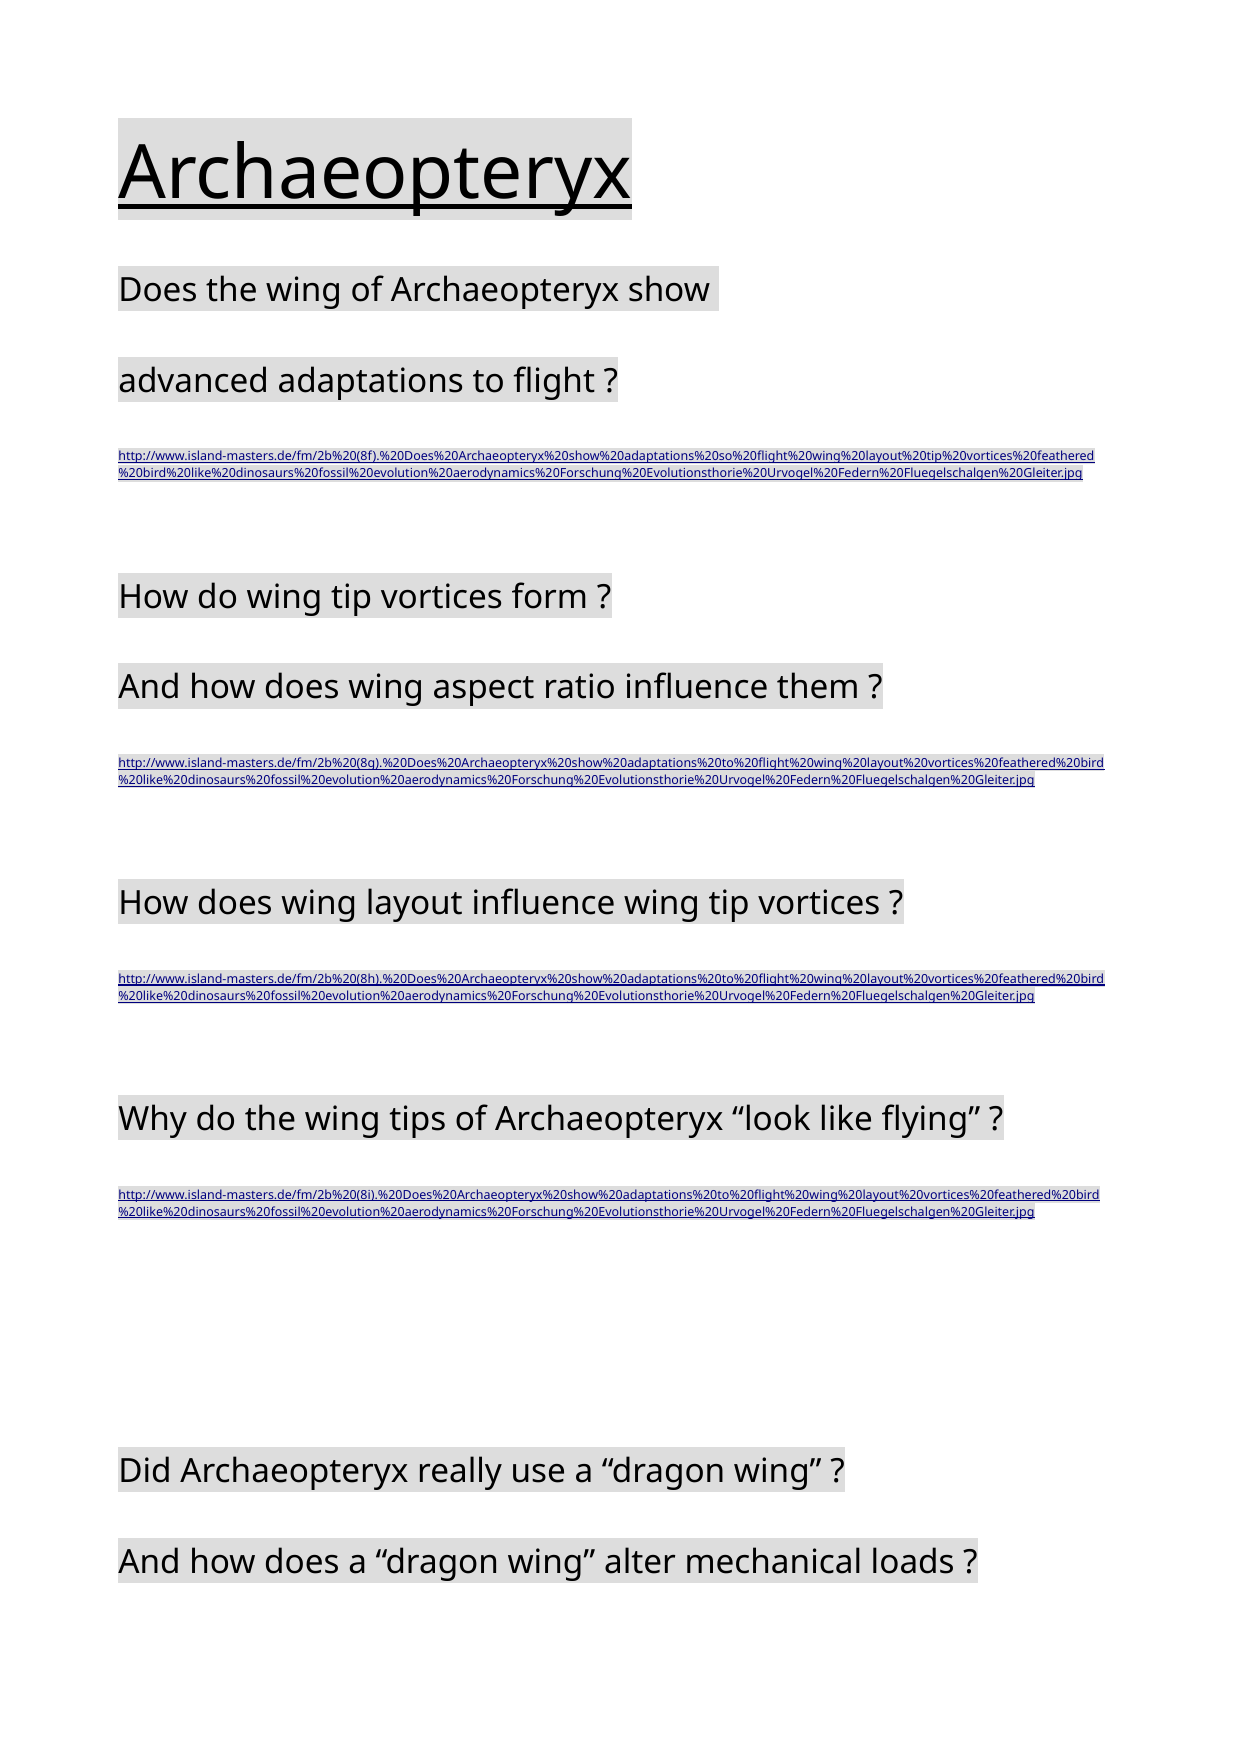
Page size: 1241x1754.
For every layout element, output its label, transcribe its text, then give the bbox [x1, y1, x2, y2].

text And how does wing aspect ratio influence them ? [118, 663, 1122, 709]
text http://www.island-masters.de/fm/2b%20(8h).%20Does%20Archaeopteryx%20show%20adaptations%20to%20flight%20wing%20layout%20vortices%20feathered%20bird%20like%20dinosaurs%20fossil%20evolution%20aerodynamics%20Forschung%20Evolutionsthorie%20Urvogel%20Federn%20Fluegelschalgen%20Gleiter.jpg [118, 970, 1122, 1004]
text And how does a “dragon wing” alter mechanical loads ? [118, 1538, 1122, 1583]
text Why do the wing tips of Archaeopteryx “look like flying” ? [118, 1095, 1122, 1140]
text How do wing tip vortices form ? [118, 572, 1122, 618]
text http://www.island-masters.de/fm/2b%20(8g).%20Does%20Archaeopteryx%20show%20adaptations%20to%20flight%20wing%20layout%20vortices%20feathered%20bird%20like%20dinosaurs%20fossil%20evolution%20aerodynamics%20Forschung%20Evolutionsthorie%20Urvogel%20Federn%20Fluegelschalgen%20Gleiter.jpg [118, 754, 1122, 788]
text Did Archaeopteryx really use a “dragon wing” ? [118, 1447, 1122, 1492]
text advanced adaptations to flight ? [118, 357, 1122, 402]
text Does the wing of Archaeopteryx show [118, 266, 1122, 311]
text How does wing layout influence wing tip vortices ? [118, 879, 1122, 924]
text http://www.island-masters.de/fm/2b%20(8i).%20Does%20Archaeopteryx%20show%20adaptations%20to%20flight%20wing%20layout%20vortices%20feathered%20bird%20like%20dinosaurs%20fossil%20evolution%20aerodynamics%20Forschung%20Evolutionsthorie%20Urvogel%20Federn%20Fluegelschalgen%20Gleiter.jpg [118, 1186, 1122, 1220]
text http://www.island-masters.de/fm/2b%20(8f).%20Does%20Archaeopteryx%20show%20adaptations%20so%20flight%20wing%20layout%20tip%20vortices%20feathered%20bird%20like%20dinosaurs%20fossil%20evolution%20aerodynamics%20Forschung%20Evolutionsthorie%20Urvogel%20Federn%20Fluegelschalgen%20Gleiter.jpg [118, 447, 1122, 482]
text Archaeopteryx [118, 118, 1122, 220]
